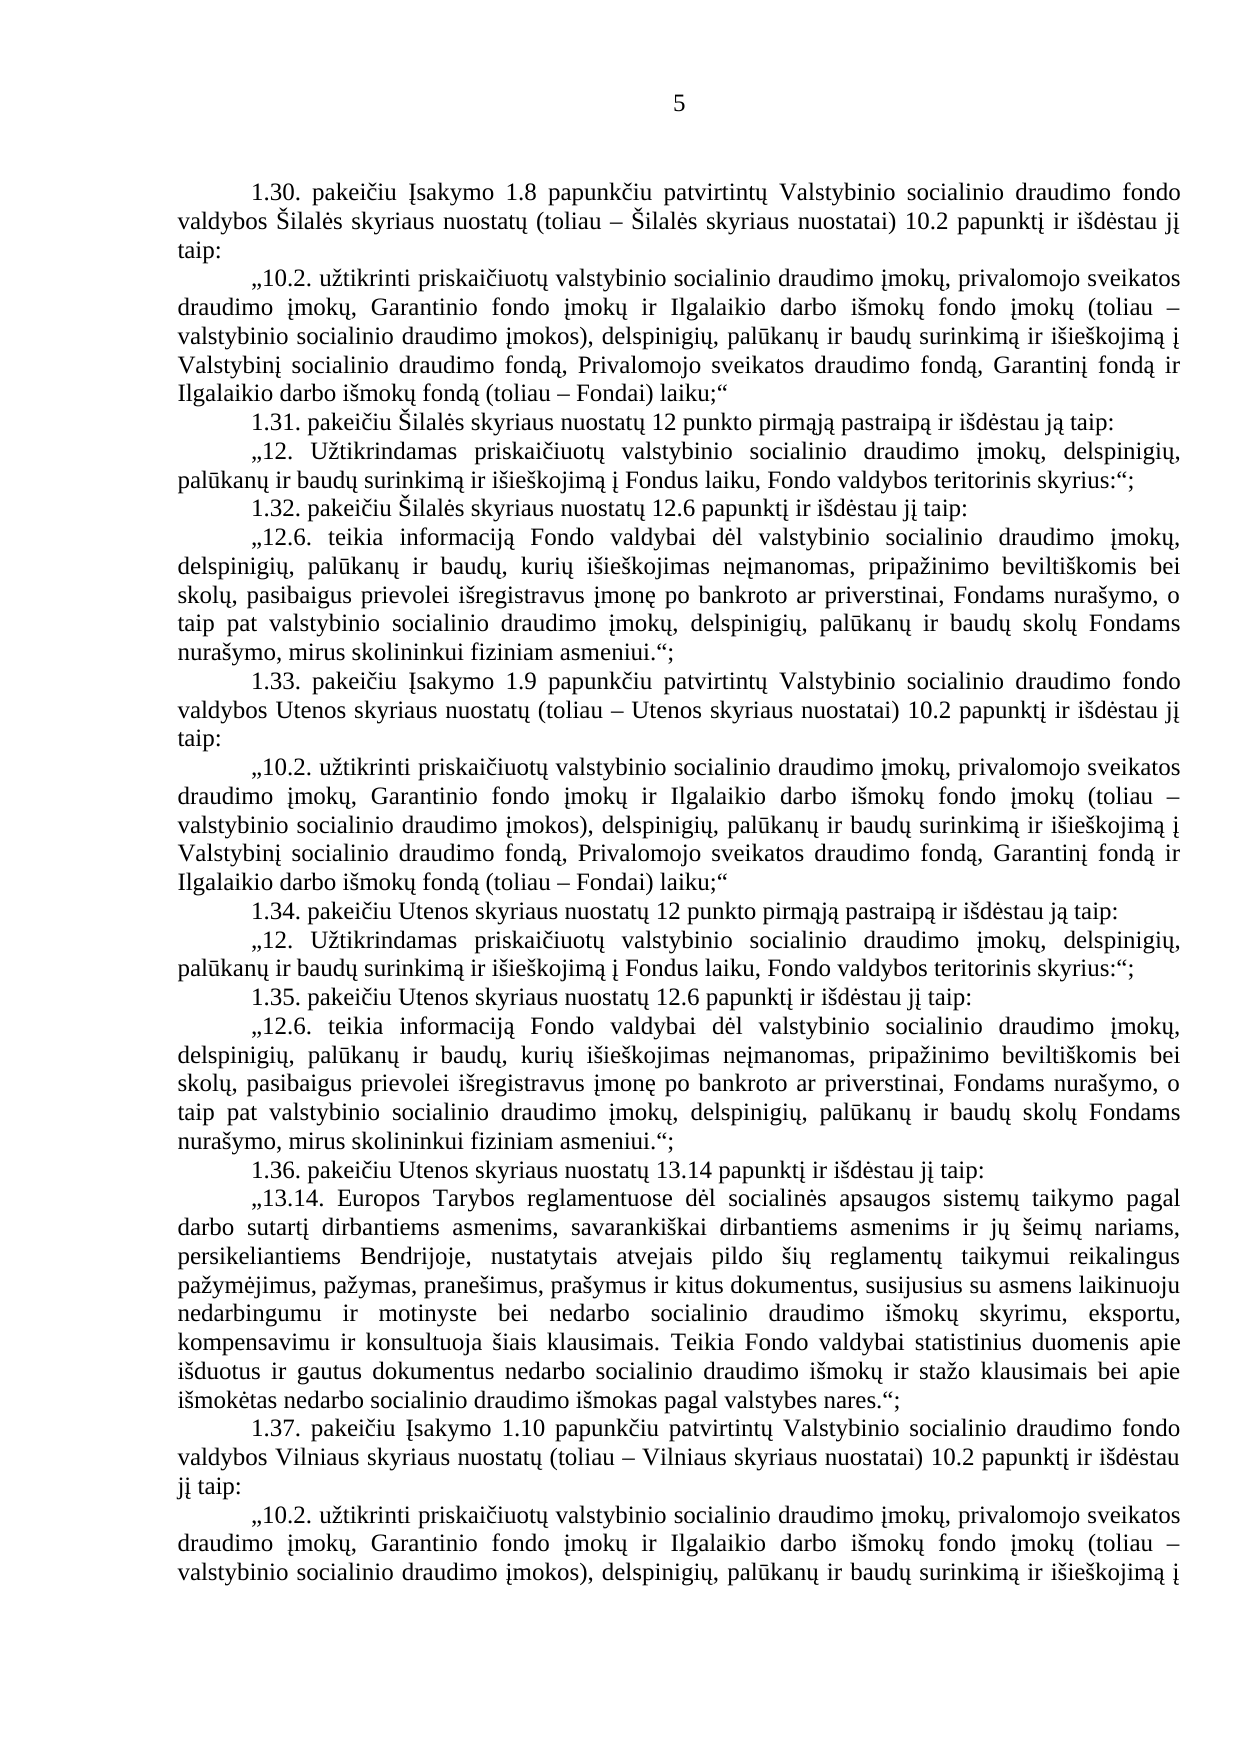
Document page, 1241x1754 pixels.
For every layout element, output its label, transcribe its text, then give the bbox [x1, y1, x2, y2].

text „13.14. Europos Tarybos reglamentuose dėl socialinės apsaugos sistemų taikymo pagal darbo sutartį dirbantiems asmenims, savarankiškai dirbantiems asmenims ir jų šeimų nariams, persikeliantiems Bendrijoje, nustatytais atvejais pildo šių reglamentų taikymui reikalingus pažymėjimus, pažymas, pranešimus, prašymus ir kitus dokumentus, susijusius su asmens laikinuoju nedarbingumu ir motinyste bei nedarbo socialinio draudimo išmokų skyrimu, eksportu, kompensavimu ir konsultuoja šiais klausimais. Teikia Fondo valdybai statistinius duomenis apie išduotus ir gautus dokumentus nedarbo socialinio draudimo išmokų ir stažo klausimais bei apie išmokėtas nedarbo socialinio draudimo išmokas pagal valstybes nares.“; [177, 1183, 1181, 1413]
text „12. Užtikrindamas priskaičiuotų valstybinio socialinio draudimo įmokų, delspinigių, palūkanų ir baudų surinkimą ir išieškojimą į Fondus laiku, Fondo valdybos teritorinis skyrius:“; [177, 925, 1181, 982]
text 1.33. pakeičiu Įsakymo 1.9 papunkčiu patvirtintų Valstybinio socialinio draudimo fondo valdybos Utenos skyriaus nuostatų (toliau – Utenos skyriaus nuostatai) 10.2 papunktį ir išdėstau jį taip: [177, 666, 1181, 752]
text „12.6. teikia informaciją Fondo valdybai dėl valstybinio socialinio draudimo įmokų, delspinigių, palūkanų ir baudų, kurių išieškojimas neįmanomas, pripažinimo beviltiškomis bei skolų, pasibaigus prievolei išregistravus įmonę po bankroto ar priverstinai, Fondams nurašymo, o taip pat valstybinio socialinio draudimo įmokų, delspinigių, palūkanų ir baudų skolų Fondams nurašymo, mirus skolininkui fiziniam asmeniui.“; [177, 1011, 1181, 1155]
text „12.6. teikia informaciją Fondo valdybai dėl valstybinio socialinio draudimo įmokų, delspinigių, palūkanų ir baudų, kurių išieškojimas neįmanomas, pripažinimo beviltiškomis bei skolų, pasibaigus prievolei išregistravus įmonę po bankroto ar priverstinai, Fondams nurašymo, o taip pat valstybinio socialinio draudimo įmokų, delspinigių, palūkanų ir baudų skolų Fondams nurašymo, mirus skolininkui fiziniam asmeniui.“; [177, 522, 1181, 666]
text 1.36. pakeičiu Utenos skyriaus nuostatų 13.14 papunktį ir išdėstau jį taip: [177, 1155, 1181, 1183]
text 1.35. pakeičiu Utenos skyriaus nuostatų 12.6 papunktį ir išdėstau jį taip: [177, 982, 1181, 1011]
text 1.32. pakeičiu Šilalės skyriaus nuostatų 12.6 papunktį ir išdėstau jį taip: [177, 493, 1181, 522]
text 1.30. pakeičiu Įsakymo 1.8 papunkčiu patvirtintų Valstybinio socialinio draudimo fondo valdybos Šilalės skyriaus nuostatų (toliau – Šilalės skyriaus nuostatai) 10.2 papunktį ir išdėstau jį taip: [177, 177, 1181, 263]
text 1.34. pakeičiu Utenos skyriaus nuostatų 12 punkto pirmąją pastraipą ir išdėstau ją taip: [177, 896, 1181, 925]
text 1.31. pakeičiu Šilalės skyriaus nuostatų 12 punkto pirmąją pastraipą ir išdėstau ją taip: [177, 407, 1181, 436]
text „10.2. užtikrinti priskaičiuotų valstybinio socialinio draudimo įmokų, privalomojo sveikatos draudimo įmokų, Garantinio fondo įmokų ir Ilgalaikio darbo išmokų fondo įmokų (toliau – valstybinio socialinio draudimo įmokos), delspinigių, palūkanų ir baudų surinkimą ir išieškojimą į Valstybinį socialinio draudimo fondą, Privalomojo sveikatos draudimo fondą, Garantinį fondą ir Ilgalaikio darbo išmokų fondą (toliau – Fondai) laiku;“ [177, 752, 1181, 896]
text „10.2. užtikrinti priskaičiuotų valstybinio socialinio draudimo įmokų, privalomojo sveikatos draudimo įmokų, Garantinio fondo įmokų ir Ilgalaikio darbo išmokų fondo įmokų (toliau – valstybinio socialinio draudimo įmokos), delspinigių, palūkanų ir baudų surinkimą ir išieškojimą į Valstybinį socialinio draudimo fondą, Privalomojo sveikatos draudimo fondą, Garantinį fondą ir Ilgalaikio darbo išmokų fondą (toliau – Fondai) laiku;“ [177, 263, 1181, 407]
text „12. Užtikrindamas priskaičiuotų valstybinio socialinio draudimo įmokų, delspinigių, palūkanų ir baudų surinkimą ir išieškojimą į Fondus laiku, Fondo valdybos teritorinis skyrius:“; [177, 436, 1181, 493]
text „10.2. užtikrinti priskaičiuotų valstybinio socialinio draudimo įmokų, privalomojo sveikatos draudimo įmokų, Garantinio fondo įmokų ir Ilgalaikio darbo išmokų fondo įmokų (toliau – valstybinio socialinio draudimo įmokos), delspinigių, palūkanų ir baudų surinkimą ir išieškojimą į [177, 1500, 1181, 1586]
text 1.37. pakeičiu Įsakymo 1.10 papunkčiu patvirtintų Valstybinio socialinio draudimo fondo valdybos Vilniaus skyriaus nuostatų (toliau – Vilniaus skyriaus nuostatai) 10.2 papunktį ir išdėstau jį taip: [177, 1413, 1181, 1500]
